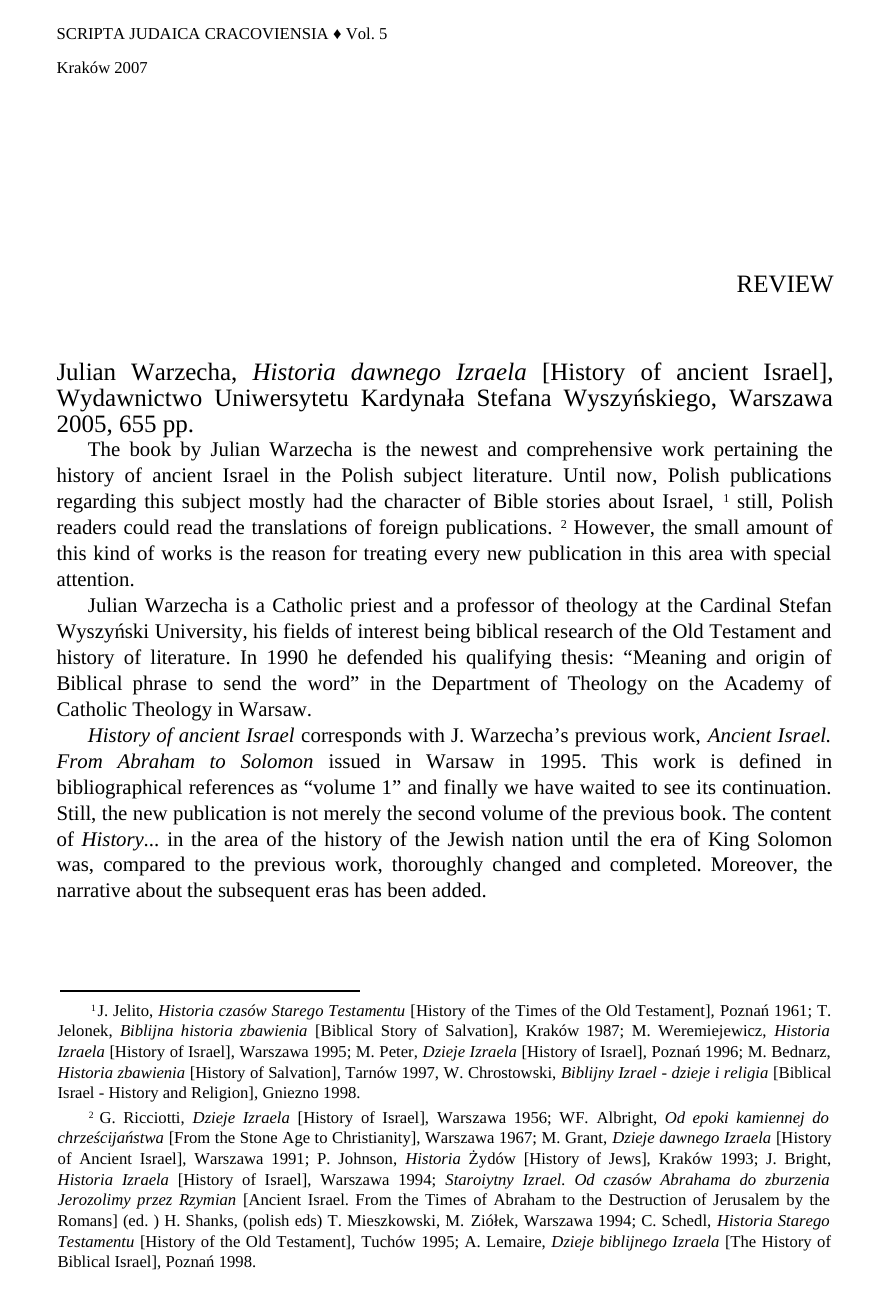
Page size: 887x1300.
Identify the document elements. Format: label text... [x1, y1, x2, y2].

text The book by Julian Warzecha is the newest and comprehensive work pertaining the history of ancient Israel in the Polish subject literature. Until now, Polish publications regarding this subject mostly had the character of Bible stories about Israel, 1 still, Polish readers could read the translations of foreign publications. 2 However, the small amount of this kind of works is the reason for treating every new publication in this area with special attention. [56, 437, 833, 591]
subtitle REVIEW [56, 269, 833, 298]
text Julian Warzecha is a Catholic priest and a professor of theology at the Cardinal Stefan Wyszyński University, his fields of interest being biblical research of the Old Testament and history of literature. In 1990 he defended his qualifying thesis: “Meaning and origin of Biblical phrase to send the word” in the Department of Theology on the Academy of Catholic Theology in Warsaw. [56, 593, 833, 721]
text History of ancient Israel corresponds with J. Warzecha’s previous work, Ancient Israel. From Abraham to Solomon issued in Warsaw in 1995. This work is defined in bibliographical references as “volume 1” and finally we have waited to see its continuation. Still, the new publication is not merely the second volume of the previous book. The content of History... in the area of the history of the Jewish nation until the era of King Solomon was, compared to the previous work, thoroughly changed and completed. Moreover, the narrative about the subsequent eras has been added. [56, 723, 833, 902]
text Kraków 2007 [56, 58, 833, 77]
text 2 G. Ricciotti, Dzieje Izraela [History of Israel], Warszawa 1956; WF. Albright, Od epoki kamiennej do chrześcijaństwa [From the Stone Age to Christianity], Warszawa 1967; M. Grant, Dzieje dawnego Izraela [History of Ancient Israel], Warszawa 1991; P. Johnson, Historia Żydów [History of Jews], Kraków 1993; J. Bright, Historia Izraela [History of Israel], Warszawa 1994; Staroiytny Izrael. Od czasów Abrahama do zburzenia Jerozolimy przez Rzymian [Ancient Israel. From the Times of Abraham to the Destruction of Jerusalem by the Romans] (ed. ) H. Shanks, (polish eds) T. Mieszkowski, M. Ziółek, Warszawa 1994; C. Schedl, Historia Starego Testamentu [History of the Old Testament], Tuchów 1995; A. Lemaire, Dzieje biblijnego Izraela [The History of Biblical Israel], Poznań 1998. [57, 1108, 831, 1271]
subtitle Julian Warzecha, Historia dawnego Izraela [History of ancient Israel], Wydawnictwo Uniwersytetu Kardynała Stefana Wyszyńskiego, Warszawa 2005, 655 pp. [56, 360, 833, 437]
text 1 J. Jelito, Historia czasów Starego Testamentu [History of the Times of the Old Testament], Poznań 1961; T. Jelonek, Biblijna historia zbawienia [Biblical Story of Salvation], Kraków 1987; M. Weremiejewicz, Historia Izraela [History of Israel], Warszawa 1995; M. Peter, Dzieje Izraela [History of Israel], Poznań 1996; M. Bednarz, Historia zbawienia [History of Salvation], Tarnów 1997, W. Chrostowski, Biblijny Izrael - dzieje i religia [Biblical Israel - History and Religion], Gniezno 1998. [57, 1001, 831, 1102]
text SCRIPTA JUDAICA CRACOVIENSIA ♦ Vol. 5 [56, 24, 833, 43]
